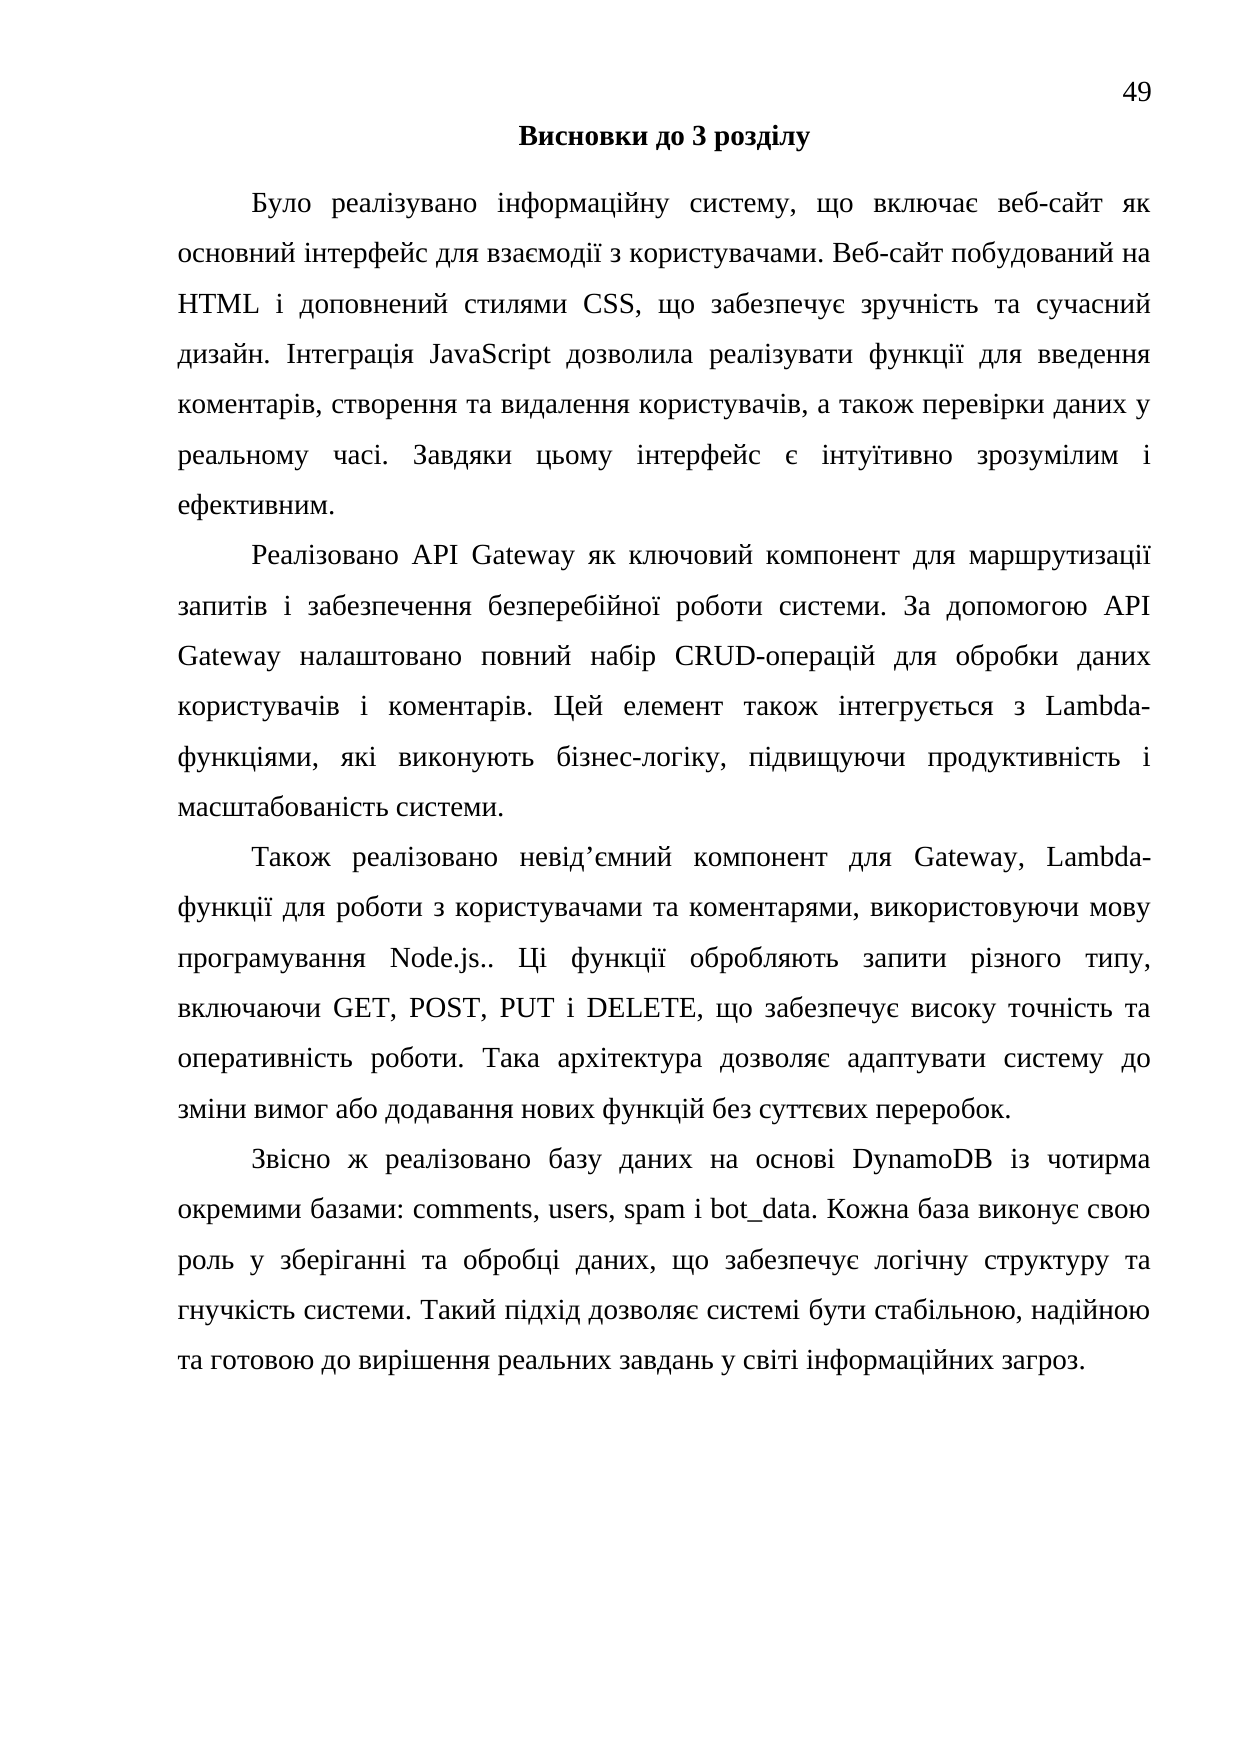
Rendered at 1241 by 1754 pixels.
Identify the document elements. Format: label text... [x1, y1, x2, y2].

text Було реалізувано інформаційну систему, що включає веб-сайт як основний інтерфейс для взаємодії з користувачами. Веб-сайт побудований на HTML і доповнений стилями CSS, що забезпечує зручність та сучасний дизайн. Інтеграція JavaScript дозволила реалізувати функції для введення коментарів, створення та видалення користувачів, а також перевірки даних у реальному часі. Завдяки цьому інтерфейс є інтуїтивно зрозумілим і ефективним. [177, 185, 1152, 521]
text Звісно ж реалізовано базу даних на основі DynamoDB із чотирма окремими базами: comments, users, spam і bot_data. Кожна база виконує свою роль у зберіганні та обробці даних, що забезпечує логічну структуру та гнучкість системи. Такий підхід дозволяє системі бути стабільною, надійною та готовою до вирішення реальних завдань у світі інформаційних загроз. [177, 1141, 1152, 1376]
text Реалізовано API Gateway як ключовий компонент для маршрутизації запитів і забезпечення безперебійної роботи системи. За допомогою API Gateway налаштовано повний набір CRUD-операцій для обробки даних користувачів і коментарів. Цей елемент також інтегрується з Lambda-функціями, які виконують бізнес-логіку, підвищуючи продуктивність і масштабованість системи. [177, 537, 1152, 822]
subtitle Висновки до 3 розділу [177, 118, 1152, 152]
text Також реалізовано невід’ємний компонент для Gateway, Lambda-функції для роботи з користувачами та коментарями, використовуючи мову програмування Node.js.. Ці функції обробляють запити різного типу, включаючи GET, POST, PUT і DELETE, що забезпечує високу точність та оперативність роботи. Така архітектура дозволяє адаптувати систему до зміни вимог або додавання нових функцій без суттєвих переробок. [177, 839, 1152, 1124]
